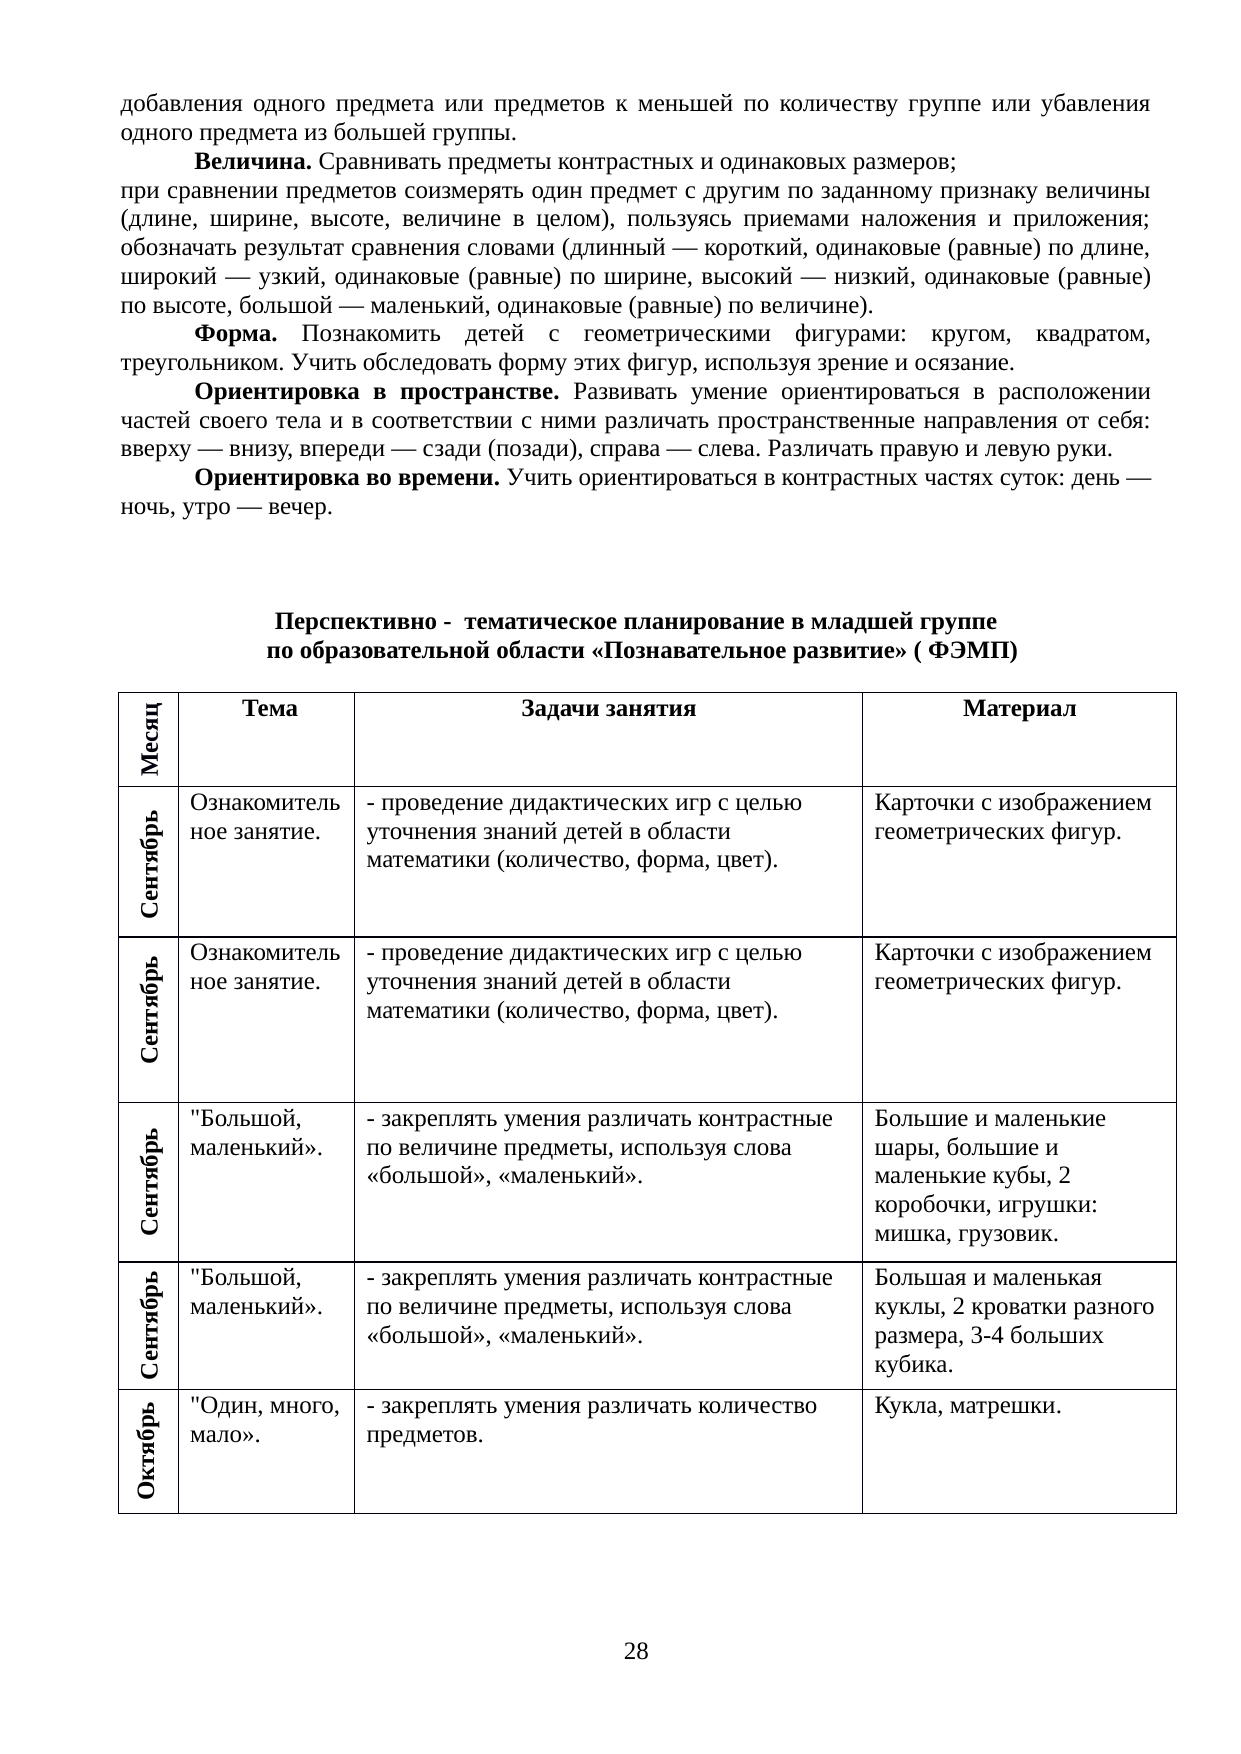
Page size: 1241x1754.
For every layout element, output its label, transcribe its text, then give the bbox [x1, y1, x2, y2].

table_cell "Большой, маленький». [179, 1263, 354, 1389]
table_cell Сентябрь [119, 787, 178, 936]
table_cell Карточки с изображением геометрических фигур. [863, 938, 1176, 1102]
table_cell - проведение дидактических игр с целью уточнения знаний детей в области математики (количество, форма, цвет). [355, 938, 862, 1102]
text Ориентировка во времени. Учить ориентироваться в контрастных частях суток: день — ночь, утро — вечер. [120, 462, 1152, 520]
table_cell Сентябрь [119, 938, 178, 1102]
text при сравнении предметов соизмерять один предмет с другим по заданному признаку величины (длине, ширине, высоте, величине в целом), пользуясь приемами наложения и приложения; обозначать результат сравнения словами (длинный — короткий, одинаковые (равные) по длине, широкий — узкий, одинаковые (равные) по ширине, высокий — низкий, одинаковые (равные) по высоте, большой — маленький, одинаковые (равные) по величине). [120, 175, 1152, 318]
table_header Задачи занятия [355, 693, 862, 786]
table_header Тема [179, 693, 354, 786]
table_cell Октябрь [119, 1390, 178, 1513]
table_cell Сентябрь [119, 1103, 178, 1261]
table_cell Ознакомительное занятие. [179, 938, 354, 1102]
table_header Месяц [119, 693, 178, 786]
table_cell "Один, много, мало». [179, 1390, 354, 1513]
table_cell Большие и маленькие шары, большие и маленькие кубы, 2 коробочки, игрушки: мишка, грузовик. [863, 1103, 1176, 1261]
table_cell Карточки с изображением геометрических фигур. [863, 787, 1176, 936]
table_cell Кукла, матрешки. [863, 1390, 1176, 1513]
text Величина. Сравнивать предметы контрастных и одинаковых размеров; [120, 146, 1152, 175]
table_cell - проведение дидактических игр с целью уточнения знаний детей в области математики (количество, форма, цвет). [355, 787, 862, 936]
table_cell "Большой, маленький». [179, 1103, 354, 1261]
table_cell Сентябрь [119, 1263, 178, 1389]
table_cell - закреплять умения различать контрастные по величине предметы, используя слова «большой», «маленький». [355, 1103, 862, 1261]
text по образовательной области «Познавательное развитие» ( ФЭМП) [120, 635, 1152, 663]
text Перспективно - тематическое планирование в младшей группе [120, 606, 1152, 635]
table_cell - закреплять умения различать количество предметов. [355, 1390, 862, 1513]
text добавления одного предмета или предметов к меньшей по количеству группе или убавления одного предмета из большей группы. [120, 88, 1152, 146]
table_cell Большая и маленькая куклы, 2 кроватки разного размера, 3-4 больших кубика. [863, 1263, 1176, 1389]
text Ориентировка в пространстве. Развивать умение ориентироваться в расположении частей своего тела и в соответствии с ними различать пространственные направления от себя: вверху — внизу, впереди — сзади (позади), справа — слева. Различать правую и левую руки. [120, 376, 1152, 462]
table_cell - закреплять умения различать контрастные по величине предметы, используя слова «большой», «маленький». [355, 1263, 862, 1389]
text Форма. Познакомить детей с геометрическими фигурами: кругом, квадратом, треугольником. Учить обследовать форму этих фигур, используя зрение и осязание. [120, 318, 1152, 376]
table_cell Ознакомительное занятие. [179, 787, 354, 936]
table_header Материал [863, 693, 1176, 786]
